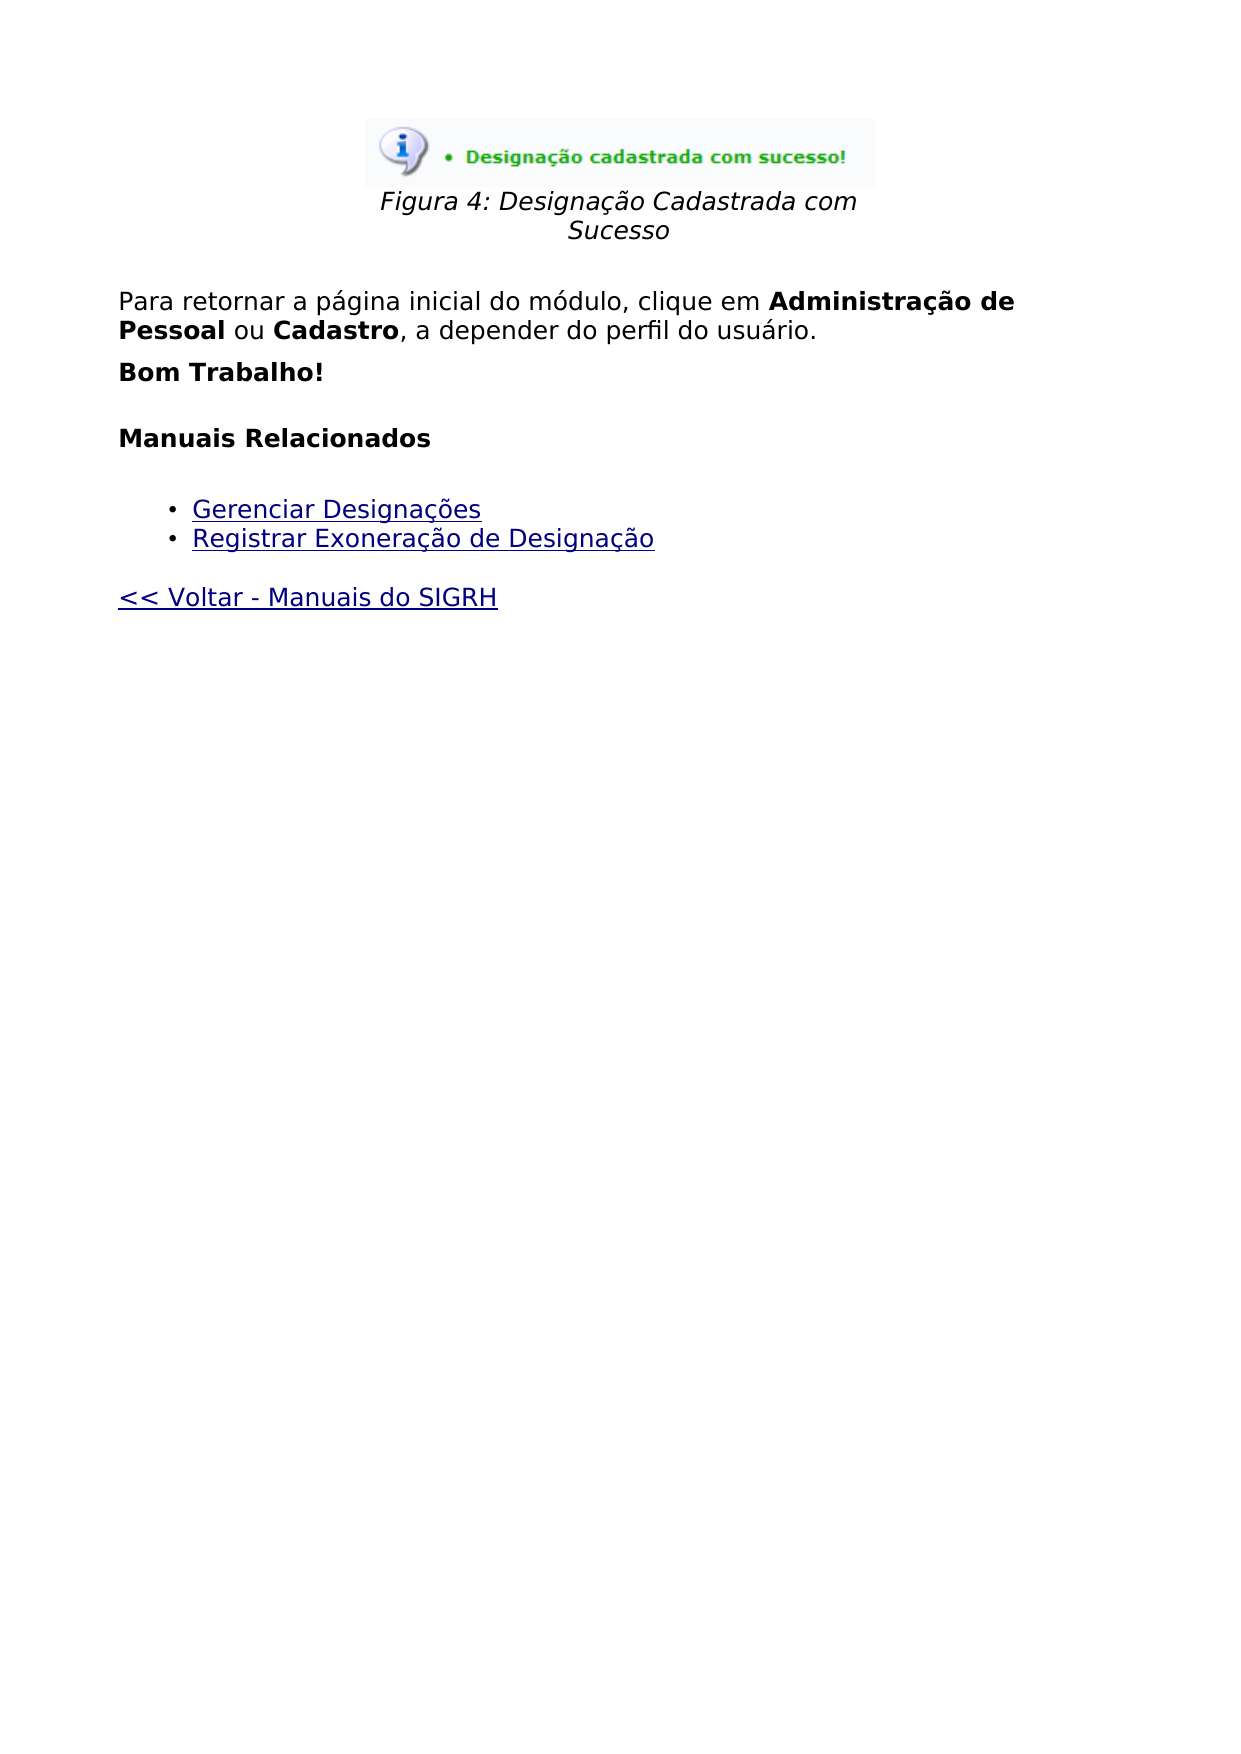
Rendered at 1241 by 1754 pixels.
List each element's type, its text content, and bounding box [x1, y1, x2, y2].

text << Voltar - Manuais do SIGRH [118, 583, 1122, 612]
text Para retornar a página inicial do módulo, clique em Administração de Pessoal ou Cadastro, a depender do perfil do usuário. [118, 287, 1122, 345]
list Gerenciar Designações [177, 496, 1122, 525]
subtitle Manuais Relacionados [118, 424, 1122, 453]
list Registrar Exoneração de Designação [177, 525, 1122, 554]
text Bom Trabalho! [118, 358, 1122, 387]
text Figura 4: Designação Cadastrada com Sucesso [365, 187, 876, 245]
picture [364, 118, 876, 187]
